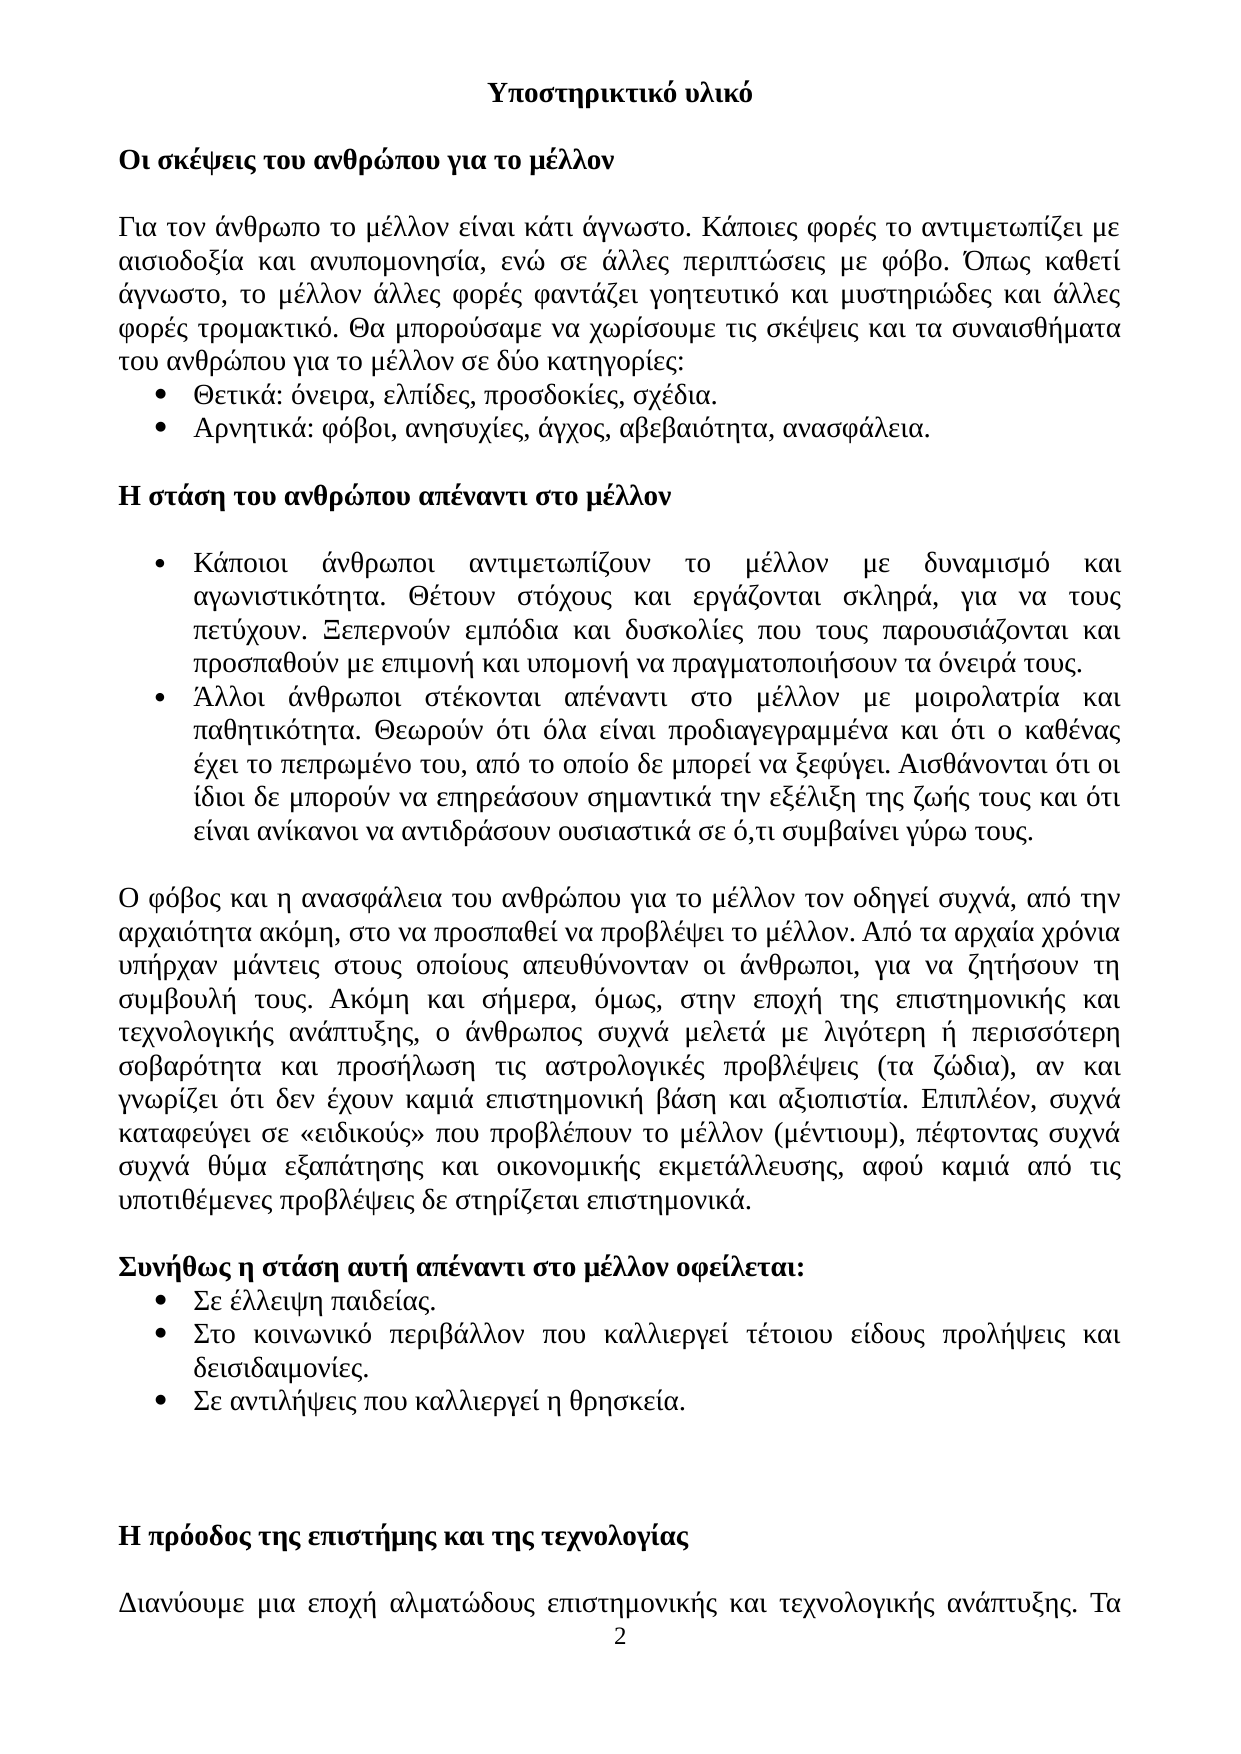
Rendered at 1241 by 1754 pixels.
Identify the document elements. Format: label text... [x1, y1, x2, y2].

text Για τον άνθρωπο το μέλλον είναι κάτι άγνωστο. Κάποιες φορές το αντιμετωπίζει με αισιοδοξία και ανυπομονησία, ενώ σε άλλες περιπτώσεις με φόβο. Όπως καθετί άγνωστο, το μέλλον άλλες φορές φαντάζει γοητευτικό και μυστηριώδες και άλλες φορές τρομακτικό. Θα μπορούσαμε να χωρίσουμε τις σκέψεις και τα συναισθήματα του ανθρώπου για το μέλλον σε δύο κατηγορίες: [118, 209, 1122, 377]
text Ο φόβος και η ανασφάλεια του ανθρώπου για το μέλλον τον οδηγεί συχνά, από την αρχαιότητα ακόμη, στο να προσπαθεί να προβλέψει το μέλλον. Από τα αρχαία χρόνια υπήρχαν μάντεις στους οποίους απευθύνονταν οι άνθρωποι, για να ζητήσουν τη συμβουλή τους. Ακόμη και σήμερα, όμως, στην εποχή της επιστημονικής και τεχνολογικής ανάπτυξης, ο άνθρωπος συχνά μελετά με λιγότερη ή περισσότερη σοβαρότητα και προσήλωση τις αστρολογικές προβλέψεις (τα ζώδια), αν και γνωρίζει ότι δεν έχουν καμιά επιστημονική βάση και αξιοπιστία. Επιπλέον, συχνά καταφεύγει σε «ειδικούς» που προβλέπουν το μέλλον (μέντιουμ), πέφτοντας συχνά συχνά θύμα εξαπάτησης και οικονομικής εκμετάλλευσης, αφού καμιά από τις υποτιθέμενες προβλέψεις δε στηρίζεται επιστημονικά. [118, 880, 1122, 1216]
list Θετικά: όνειρα, ελπίδες, προσδοκίες, σχέδια. [156, 377, 1122, 411]
text Η στάση του ανθρώπου απέναντι στο μέλλον [118, 478, 1122, 511]
text Διανύουμε μια εποχή αλματώδους επιστημονικής και τεχνολογικής ανάπτυξης. Τα [118, 1585, 1122, 1618]
text Υποστηρικτικό υλικό [118, 75, 1122, 108]
list Στο κοινωνικό περιβάλλον που καλλιεργεί τέτοιου είδους προλήψεις και δεισιδαιμονίες. [156, 1316, 1122, 1383]
text Οι σκέψεις του ανθρώπου για το μέλλον [118, 142, 1122, 176]
list Σε έλλειψη παιδείας. [156, 1283, 1122, 1316]
list Σε αντιλήψεις που καλλιεργεί η θρησκεία. [156, 1383, 1122, 1417]
list Αρνητικά: φόβοι, ανησυχίες, άγχος, αβεβαιότητα, ανασφάλεια. [156, 411, 1122, 444]
text Συνήθως η στάση αυτή απέναντι στο μέλλον οφείλεται: [118, 1249, 1122, 1283]
list Κάποιοι άνθρωποι αντιμετωπίζουν το μέλλον με δυναμισμό και αγωνιστικότητα. Θέτουν στόχους και εργάζονται σκληρά, για να τους πετύχουν. Ξεπερνούν εμπόδια και δυσκολίες που τους παρουσιάζονται και προσπαθούν με επιμονή και υπομονή να πραγματοποιήσουν τα όνειρά τους. [156, 545, 1122, 679]
text Η πρόοδος της επιστήμης και της τεχνολογίας [118, 1518, 1122, 1551]
list Άλλοι άνθρωποι στέκονται απέναντι στο μέλλον με μοιρολατρία και παθητικότητα. Θεωρούν ότι όλα είναι προδιαγεγραμμένα και ότι ο καθένας έχει το πεπρωμένο του, από το οποίο δε μπορεί να ξεφύγει. Αισθάνονται ότι οι ίδιοι δε μπορούν να επηρεάσουν σημαντικά την εξέλιξη της ζωής τους και ότι είναι ανίκανοι να αντιδράσουν ουσιαστικά σε ό,τι συμβαίνει γύρω τους. [156, 679, 1122, 847]
